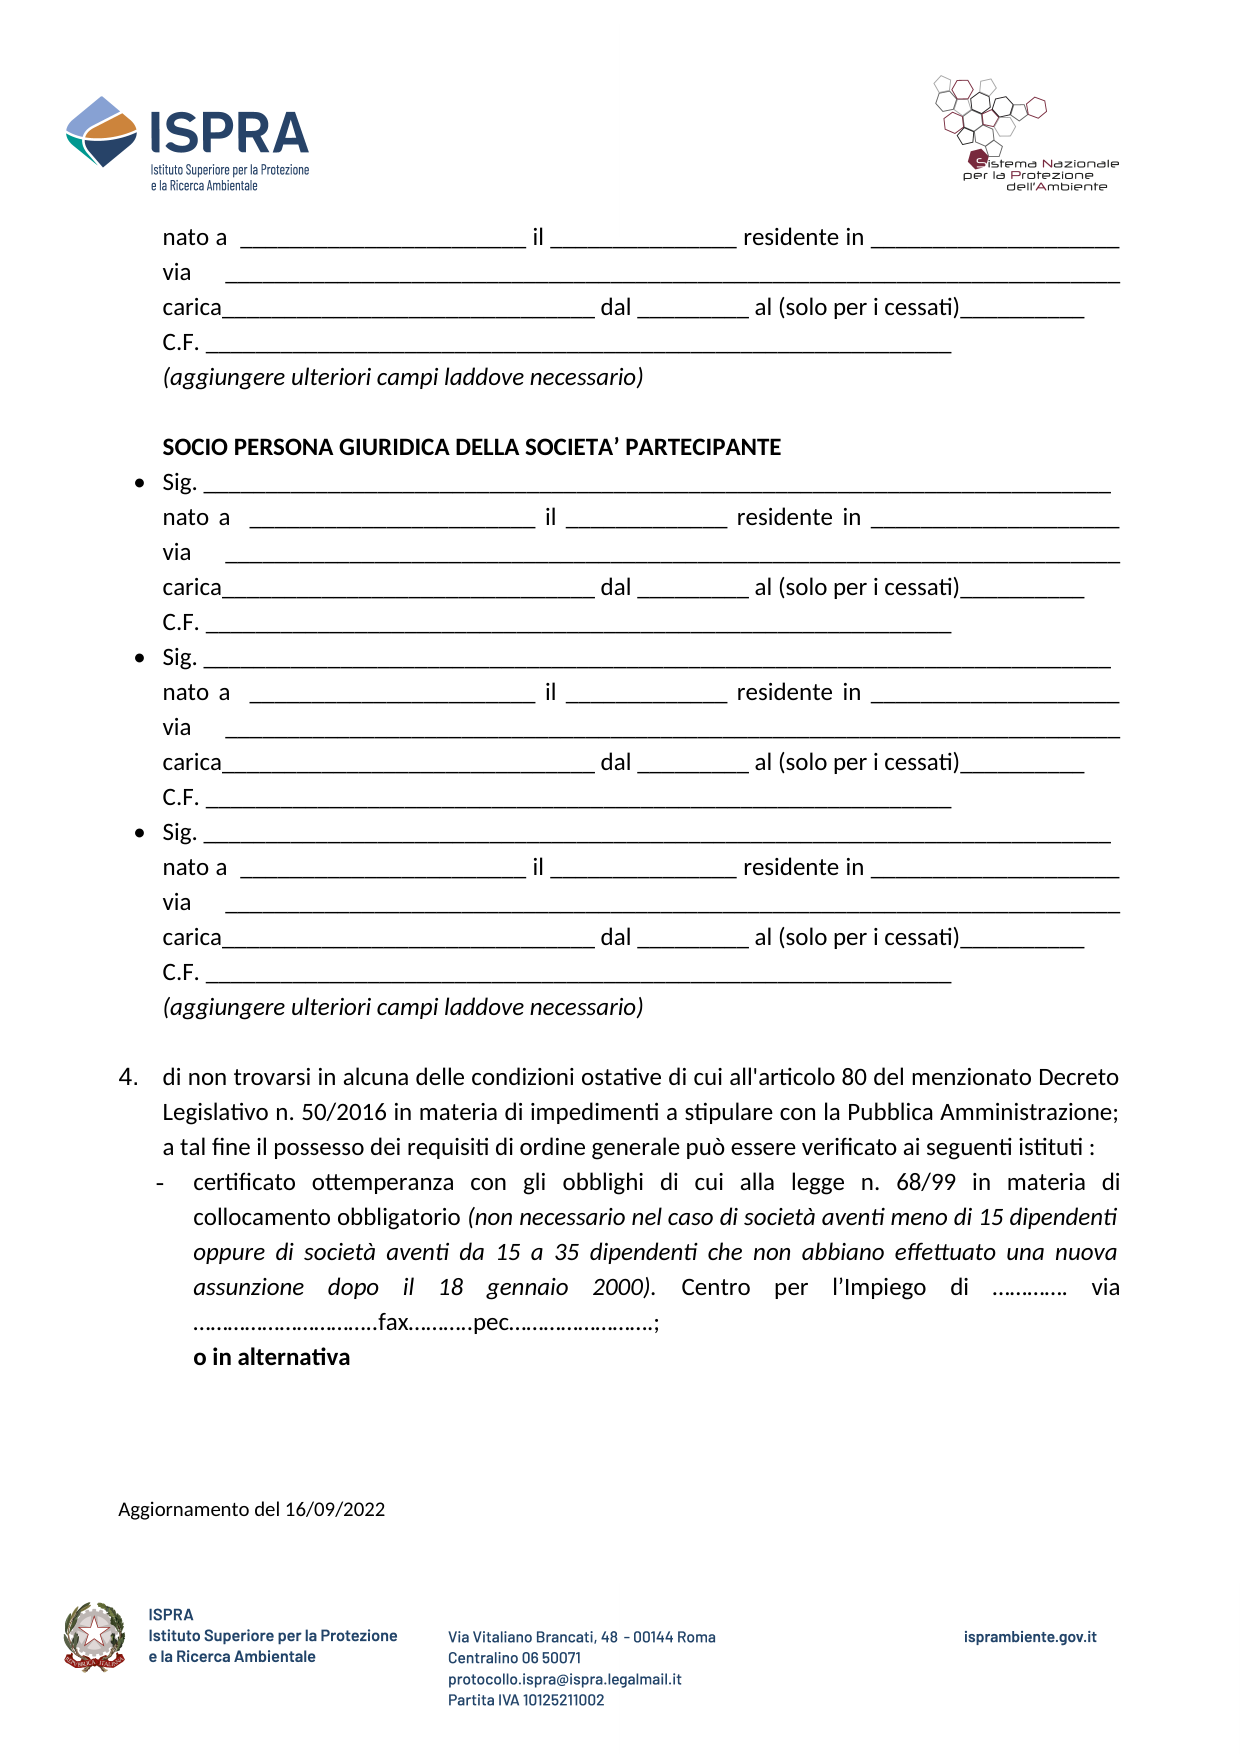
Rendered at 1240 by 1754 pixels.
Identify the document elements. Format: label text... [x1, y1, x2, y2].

text nato a _______________________ il _____________ residente in ____________________ via ________________________________________________________________________ carica______________________________ dal _________ al (solo per i cessati)__________ [133, 677, 1121, 777]
text C.F. ____________________________________________________________ [133, 957, 1121, 987]
text • Sig. _________________________________________________________________________ [133, 817, 1121, 847]
text C.F. ____________________________________________________________ [162, 782, 1121, 812]
text • Sig. _________________________________________________________________________ [133, 467, 1121, 497]
text nato a _______________________ il _______________ residente in ____________________ via ________________________________________________________________________ carica______________________________ dal _________ al (solo per i cessati)__________ [133, 237, 1121, 322]
text nato a _______________________ il _______________ residente in ____________________ via ________________________________________________________________________ carica______________________________ dal _________ al (solo per i cessati)__________ [133, 852, 1121, 952]
text C.F. ____________________________________________________________ [162, 607, 1121, 637]
text nato a _______________________ il _____________ residente in ____________________ via ________________________________________________________________________ carica______________________________ dal _________ al (solo per i cessati)__________ [133, 502, 1121, 602]
text (aggiungere ulteriori campi laddove necessario) [162, 992, 1121, 1022]
text (aggiungere ulteriori campi laddove necessario) [162, 362, 1121, 392]
list di non trovarsi in alcuna delle condizioni ostative di cui all'articolo 80 del menzionato Decreto Legislativo n. 50/2016 in materia di impedimenti a stipulare con la Pubblica Amministrazione; a tal fine il possesso dei requisiti di ordine generale può essere verificato ai seguenti istituti : [118, 1062, 1121, 1162]
text C.F. ____________________________________________________________ [162, 327, 1121, 357]
text • Sig. _________________________________________________________________________ [133, 642, 1121, 672]
text o in alternativa [193, 1342, 1121, 1372]
list certificato ottemperanza con gli obblighi di cui alla legge n. 68/99 in materia di collocamento obbligatorio (non necessario nel caso di società aventi meno di 15 dipendenti oppure di società aventi da 15 a 35 dipendenti che non abbiano effettuato una nuova assunzione dopo il 18 gennaio 2000). Centro per l’Impiego di …………. via …………………………..fax………..pec…………………….; [156, 1167, 1121, 1337]
text SOCIO PERSONA GIURIDICA DELLA SOCIETA’ PARTECIPANTE [162, 432, 1121, 462]
